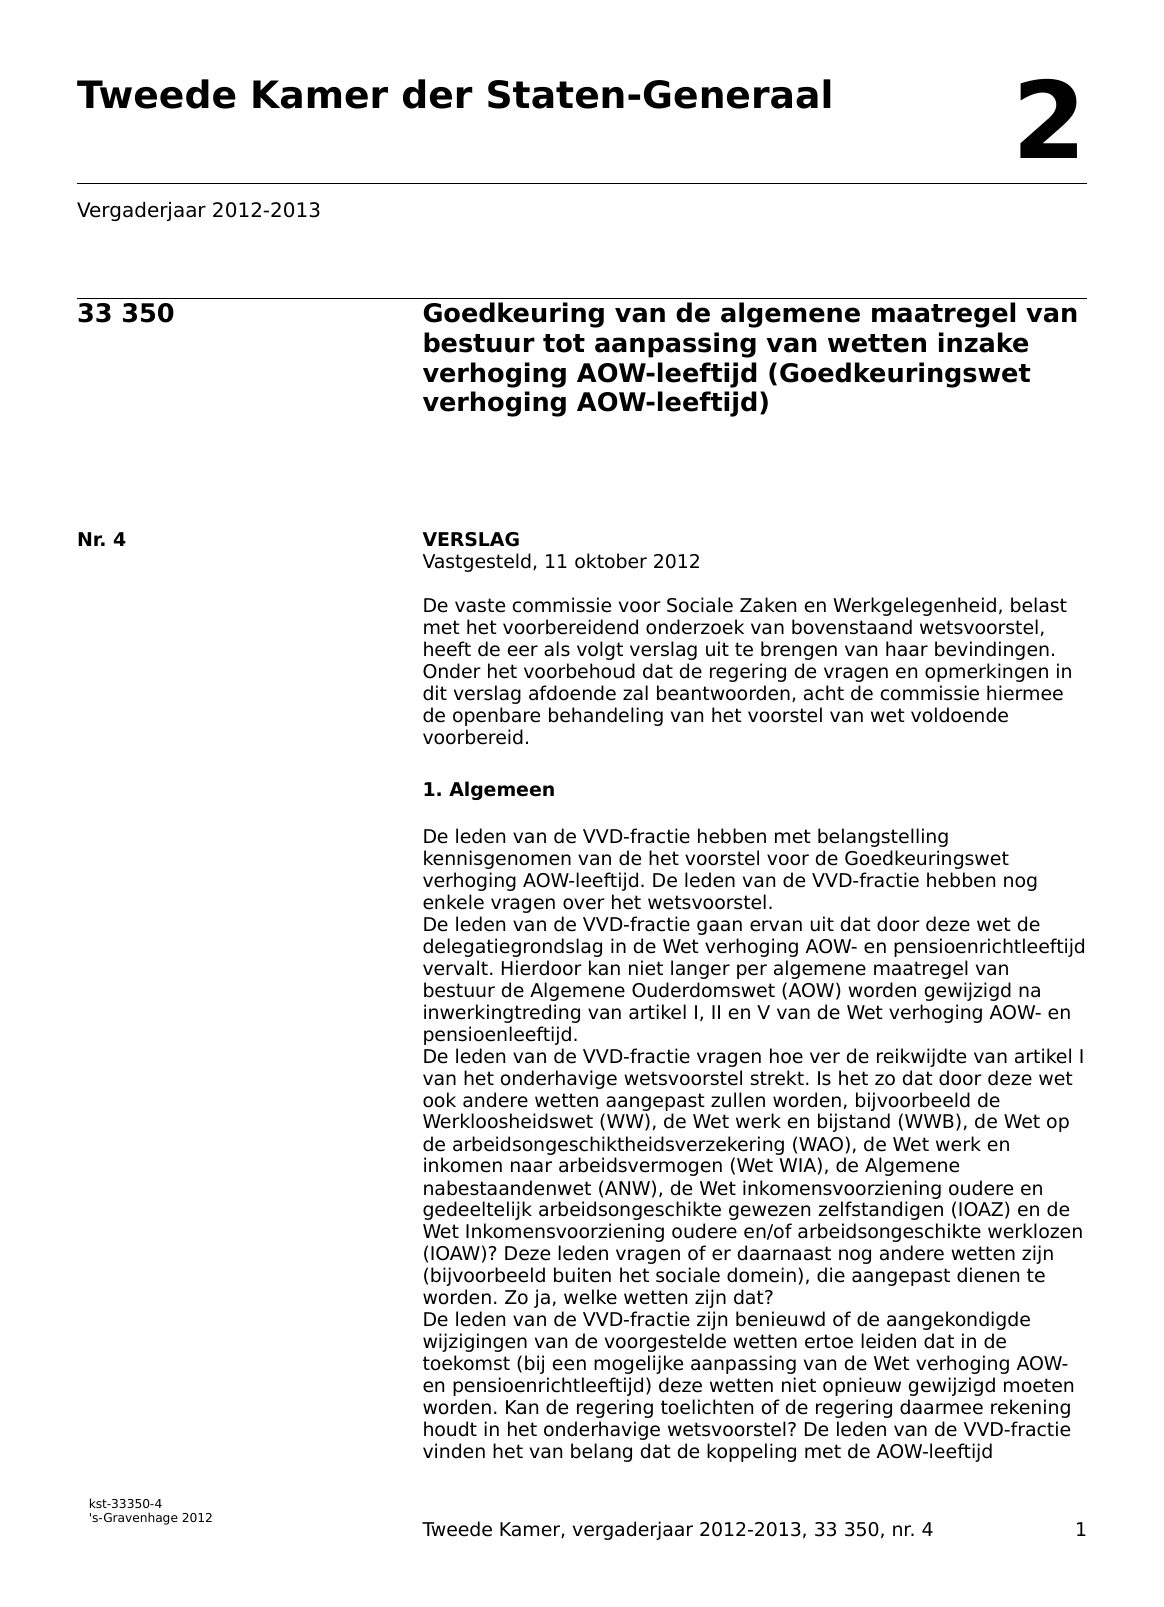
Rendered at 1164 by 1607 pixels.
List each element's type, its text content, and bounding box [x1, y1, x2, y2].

text De vaste commissie voor Sociale Zaken en Werkgelegenheid, belast met het voorbereidend onderzoek van bovenstaand wetsvoorstel, heeft de eer als volgt verslag uit te brengen van haar bevindingen. [422, 595, 1087, 661]
text 's-Gravenhage 2012 [88, 1511, 323, 1525]
subtitle 33 350 Goedkeuring van de algemene maatregel van bestuur tot aanpassing van wetten inzake verhoging AOW-leeftijd (Goedkeuringswet verhoging AOW-leeftijd) [77, 299, 1087, 418]
text De leden van de VVD-fractie gaan ervan uit dat door deze wet de delegatiegrondslag in de Wet verhoging AOW- en pensioenrichtleeftijd vervalt. Hierdoor kan niet langer per algemene maatregel van bestuur de Algemene Ouderdomswet (AOW) worden gewijzigd na inwerkingtreding van artikel I, II en V van de Wet verhoging AOW- en pensioenleeftijd. [422, 914, 1087, 1046]
subtitle Nr. 4 VERSLAG [77, 529, 1087, 551]
table_header 2 [886, 59, 1087, 183]
text De leden van de VVD-fractie vragen hoe ver de reikwijdte van artikel I van het onderhavige wetsvoorstel strekt. Is het zo dat door deze wet ook andere wetten aangepast zullen worden, bijvoorbeeld de Werkloosheidswet (WW), de Wet werk en bijstand (WWB), de Wet op de arbeidsongeschiktheidsverzekering (WAO), de Wet werk en inkomen naar arbeidsvermogen (Wet WIA), de Algemene nabestaandenwet (ANW), de Wet inkomensvoorziening oudere en gedeeltelijk arbeidsongeschikte gewezen zelfstandigen (IOAZ) en de Wet Inkomensvoorziening oudere en/of arbeidsongeschikte werklozen (IOAW)? Deze leden vragen of er daarnaast nog andere wetten zijn (bijvoorbeeld buiten het sociale domein), die aangepast dienen te worden. Zo ja, welke wetten zijn dat? [422, 1046, 1087, 1309]
text De leden van de VVD-fractie zijn benieuwd of de aangekondigde wijzigingen van de voorgestelde wetten ertoe leiden dat in de toekomst (bij een mogelijke aanpassing van de Wet verhoging AOW-en pensioenrichtleeftijd) deze wetten niet opnieuw gewijzigd moeten worden. Kan de regering toelichten of de regering daarmee rekening houdt in het onderhavige wetsvoorstel? De leden van de VVD-fractie vinden het van belang dat de koppeling met de AOW-leeftijd [422, 1309, 1087, 1463]
text Vastgesteld, 11 oktober 2012 [422, 551, 1087, 573]
table_cell Vergaderjaar 2012-2013 [77, 184, 1087, 298]
subtitle 1. Algemeen [422, 779, 1087, 801]
table_header Tweede Kamer der Staten-Generaal [77, 59, 886, 183]
text De leden van de VVD-fractie hebben met belangstelling kennisgenomen van de het voorstel voor de Goedkeuringswet verhoging AOW-leeftijd. De leden van de VVD-fractie hebben nog enkele vragen over het wetsvoorstel. [422, 826, 1087, 914]
text kst-33350-4 [88, 1497, 323, 1511]
text Onder het voorbehoud dat de regering de vragen en opmerkingen in dit verslag afdoende zal beantwoorden, acht de commissie hiermee de openbare behandeling van het voorstel van wet voldoende voorbereid. [422, 661, 1087, 749]
